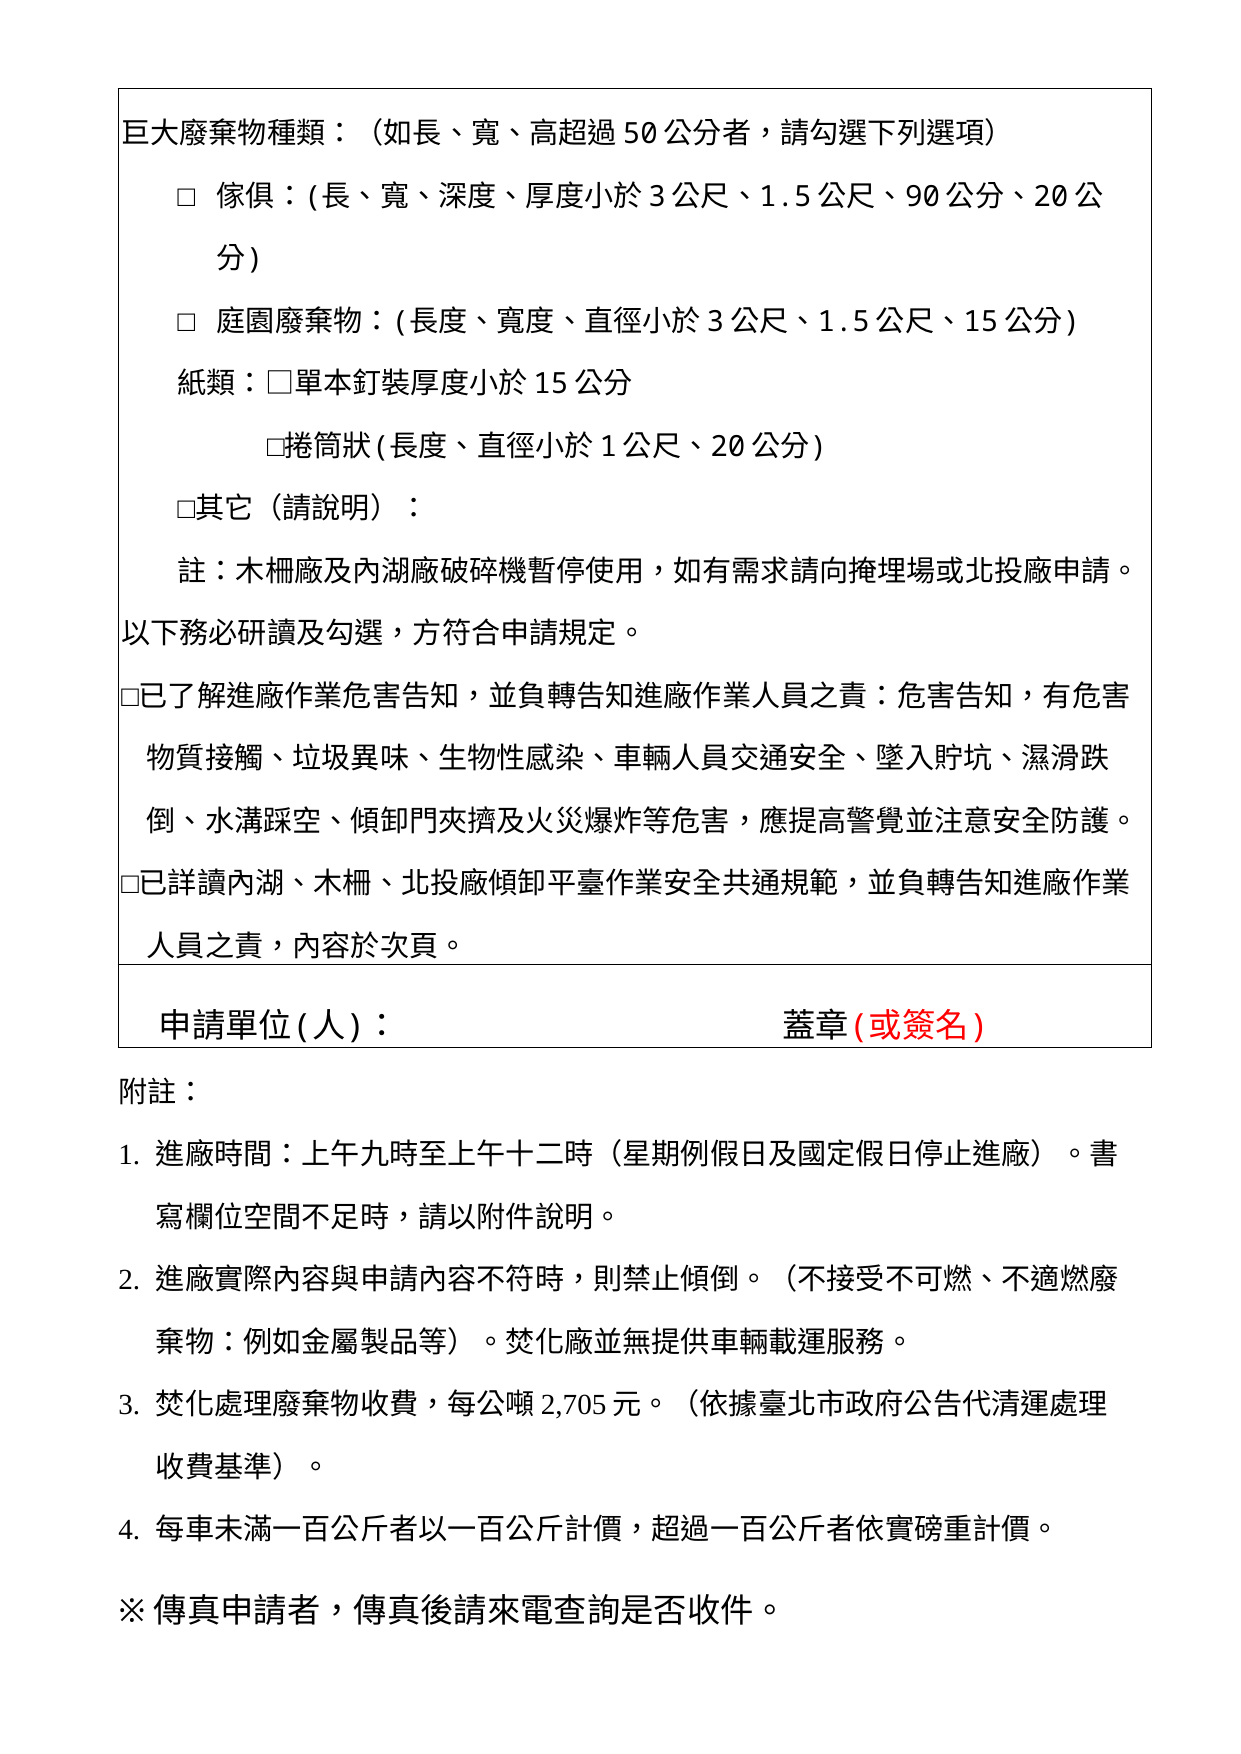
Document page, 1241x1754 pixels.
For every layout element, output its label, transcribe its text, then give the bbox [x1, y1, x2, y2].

list 焚化處理廢棄物收費，每公噸2,705元。（依據臺北市政府公告代清運處理收費基準）。 [118, 1360, 1122, 1485]
list 每車未滿一百公斤者以一百公斤計價，超過一百公斤者依實磅重計價。 [118, 1485, 1122, 1548]
text ※ 傳真申請者，傳真後請來電查詢是否收件。 [118, 1567, 1122, 1629]
list 進廠實際內容與申請內容不符時，則禁止傾倒。（不接受不可燃、不適燃廢棄物：例如金屬製品等）。焚化廠並無提供車輛載運服務。 [118, 1235, 1122, 1360]
table_cell 申請單位(人)： 蓋章(或簽名) [119, 965, 1151, 1047]
list 進廠時間：上午九時至上午十二時（星期例假日及國定假日停止進廠）。書寫欄位空間不足時，請以附件說明。 [118, 1110, 1122, 1235]
table_cell 巨大廢棄物種類：（如長、寬、高超過50公分者，請勾選下列選項） 傢俱：(長、寬、深度、厚度小於3公尺、1.5公尺、90公分、20公分) 庭園廢棄物：(長度、寬度、直徑小於3公尺、1.5公尺、15公分) 紙類：□單本釘裝厚度小於15公分 □捲筒狀(長度、直徑小於1公尺、20公分) □其它（請說明）： 註：木柵廠及內湖廠破碎機暫停使用，如有需求請向掩埋場或北投廠申請。 以下務必研讀及勾選，方符合申請規定。 □已了解進廠作業危害告知，並負轉告知進廠作業人員之責：危害告知，有危害物質接觸、垃圾異味、生物性感染、車輛人員交通安全、墜入貯坑、濕滑跌倒、水溝踩空、傾卸門夾擠及火災爆炸等危害，應提高警覺並注意安全防護。 □已詳讀內湖、木柵、北投廠傾卸平臺作業安全共通規範，並負轉告知進廠作業人員之責，內容於次頁。 [119, 89, 1151, 964]
text 附註： [118, 1048, 1122, 1110]
